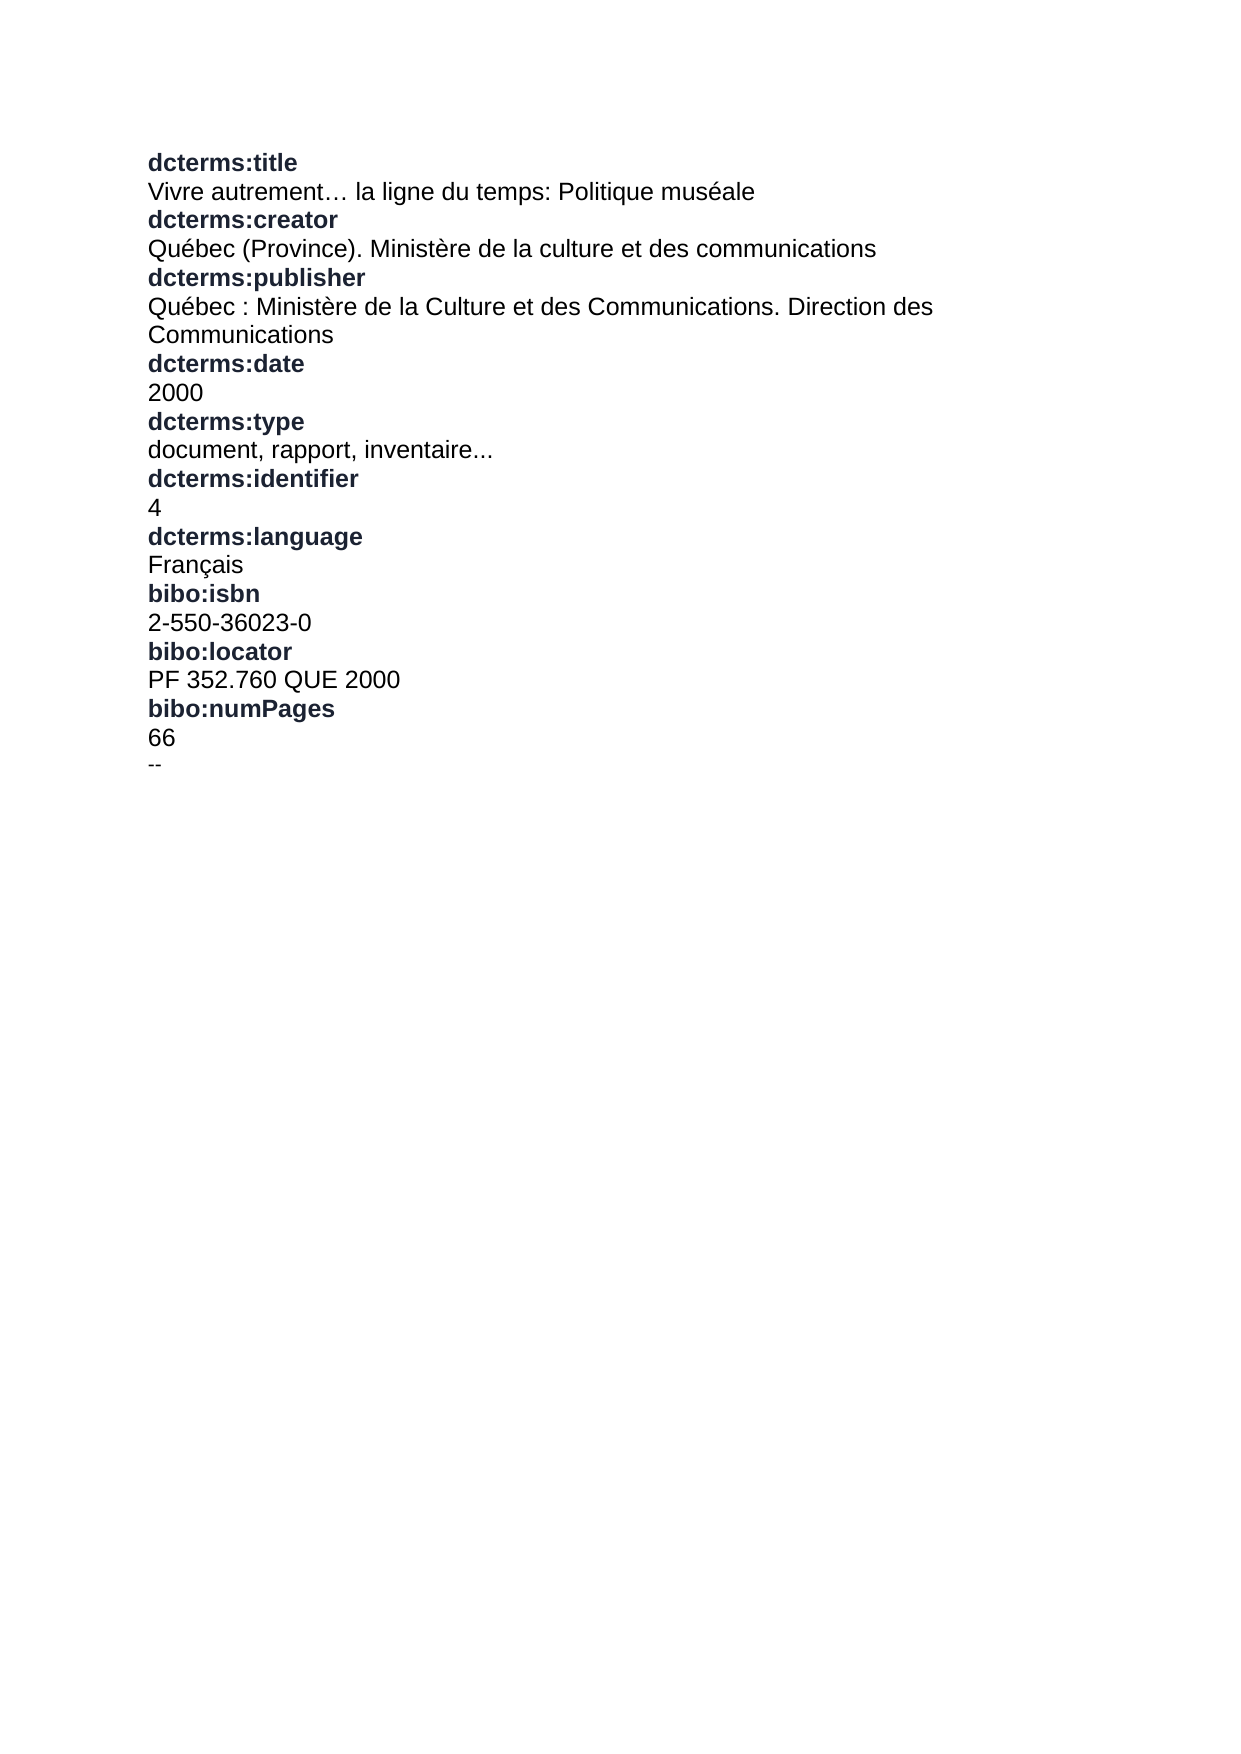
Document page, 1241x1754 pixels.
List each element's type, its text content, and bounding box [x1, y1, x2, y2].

text Québec : Ministère de la Culture et des Communications. Direction des Communications [148, 291, 1092, 349]
text 2-550-36023-0 [148, 608, 1092, 636]
text document, rapport, inventaire... [148, 435, 1092, 464]
text dcterms:identifier [148, 464, 1092, 493]
text PF 352.760 QUE 2000 [148, 665, 1092, 694]
text bibo:isbn [148, 579, 1092, 608]
text Québec (Province). Ministère de la culture et des communications [148, 234, 1092, 263]
text 4 [148, 493, 1092, 521]
text -- [148, 751, 1092, 775]
text bibo:locator [148, 636, 1092, 665]
text Français [148, 550, 1092, 579]
text Vivre autrement… la ligne du temps: Politique muséale [148, 176, 1092, 205]
text dcterms:date [148, 349, 1092, 378]
text dcterms:type [148, 406, 1092, 435]
text 2000 [148, 378, 1092, 406]
text 66 [148, 723, 1092, 751]
text dcterms:title [148, 148, 1092, 176]
text dcterms:publisher [148, 263, 1092, 291]
text dcterms:language [148, 521, 1092, 550]
text dcterms:creator [148, 205, 1092, 234]
text bibo:numPages [148, 694, 1092, 723]
